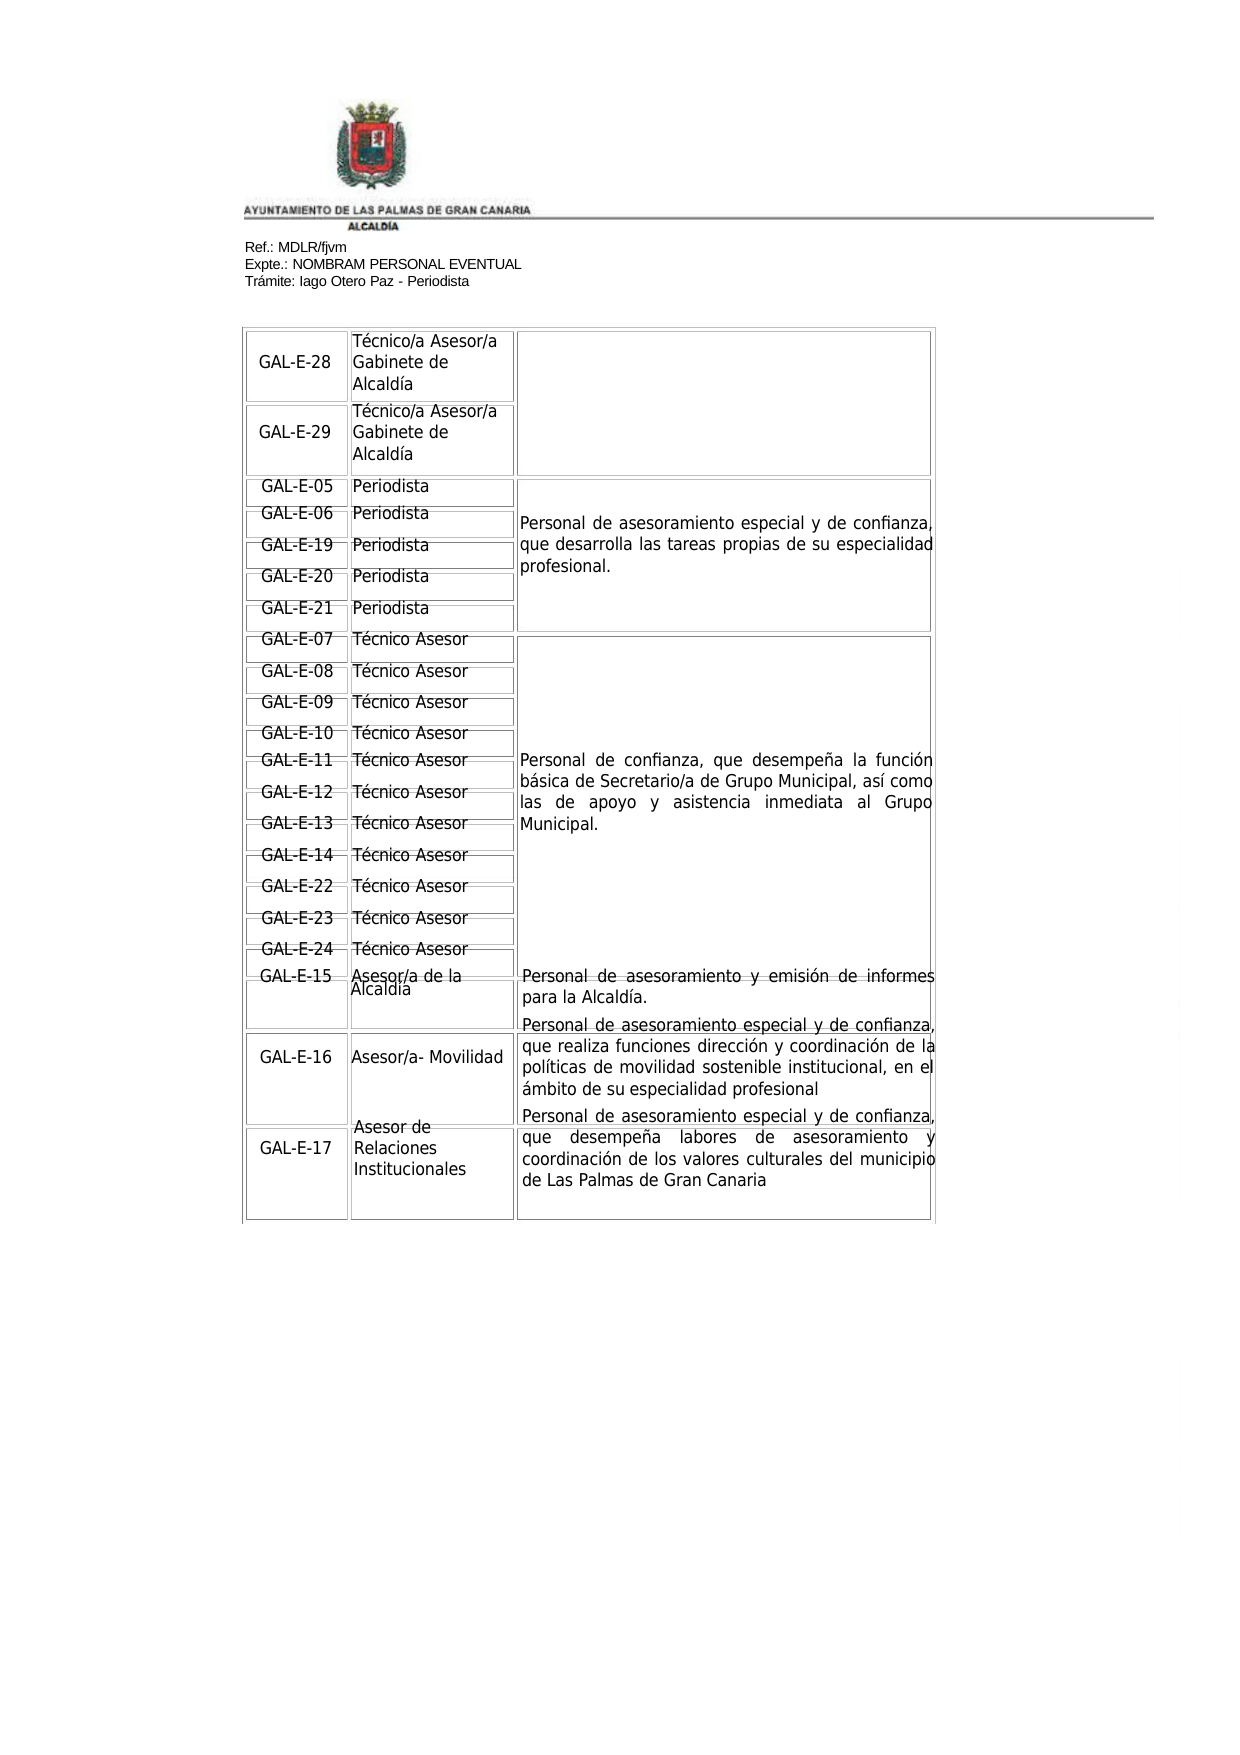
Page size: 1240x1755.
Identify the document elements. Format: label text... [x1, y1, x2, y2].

text Ref.: MDLR/fjvm [1180, 239, 1229, 256]
table_header [27, 749, 143, 834]
text GAL-E-09 Técnico Asesor [1180, 691, 1229, 712]
text GAL-E-10 Técnico Asesor [1180, 722, 1229, 744]
text GAL-E-23 Técnico Asesor [1180, 907, 1229, 928]
table_cell [27, 1106, 143, 1191]
text GAL-E-24 Técnico Asesor [1180, 938, 1229, 959]
text GAL-E-08 Técnico Asesor [1180, 659, 1229, 681]
table_cell [27, 1015, 143, 1106]
table_header [27, 966, 143, 1014]
table_header [27, 331, 143, 401]
table_header [27, 503, 143, 586]
text GAL-E-21 Periodista [1180, 597, 1229, 619]
text Expte.: NOMBRAM PERSONAL EVENTUAL Trámite: Iago Otero Paz - Periodista [1180, 256, 1229, 289]
text GAL-E-14 Técnico Asesor [1180, 844, 1229, 866]
text GAL-E-07 Técnico Asesor [1180, 628, 1229, 650]
text GAL-E-22 Técnico Asesor [1180, 875, 1229, 897]
text GAL-E-05 Periodista [1180, 475, 1229, 497]
table_cell [27, 401, 143, 464]
